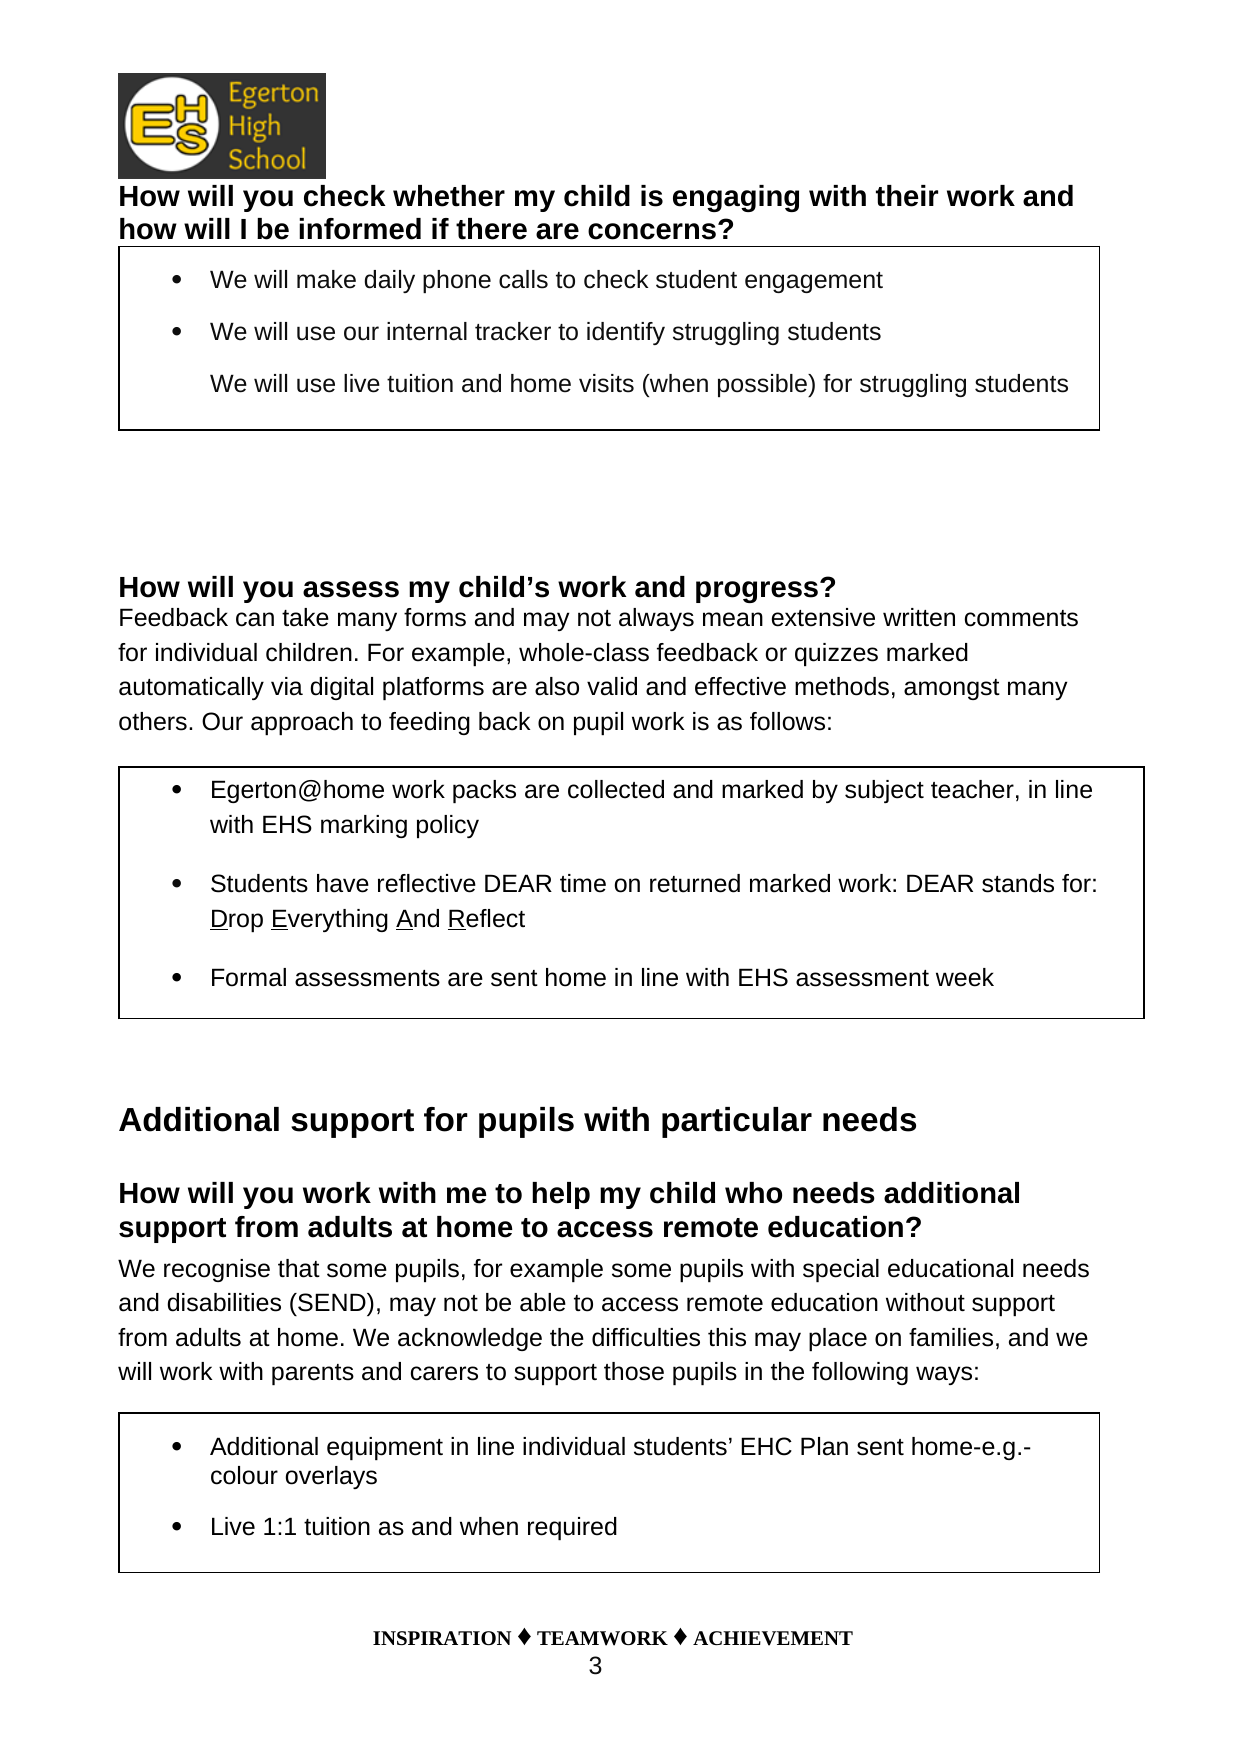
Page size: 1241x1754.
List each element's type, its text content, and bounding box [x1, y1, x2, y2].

list Live 1:1 tuition as and when required [172, 1512, 1083, 1541]
list We will make daily phone calls to check student engagement [172, 265, 1083, 294]
list We will use our internal tracker to identify struggling students [172, 317, 1083, 346]
list Formal assessments are sent home in line with EHS assessment week [172, 963, 1128, 992]
list We will use live tuition and home visits (when possible) for struggling students [210, 369, 1083, 397]
subtitle How will you work with me to help my child who needs additional support from adults at home to access remote education? [118, 1176, 1107, 1243]
subtitle How will you assess my child’s work and progress? [118, 570, 1107, 603]
list Additional equipment in line individual students’ EHC Plan sent home-e.g.-colour overlays [172, 1432, 1083, 1489]
subtitle Additional support for pupils with particular needs [118, 1100, 1107, 1138]
subtitle How will you check whether my child is engaging with their work and how will I be informed if there are concerns? [118, 178, 1107, 246]
list Students have reflective DEAR time on returned marked work: DEAR stands for: Drop Everything And Reflect [172, 869, 1128, 933]
text Feedback can take many forms and may not always mean extensive written comments for individual children. For example, whole-class feedback or quizzes marked automatically via digital platforms are also valid and effective methods, amongst many others. Our approach to feeding back on pupil work is as follows: [118, 603, 1107, 736]
text We recognise that some pupils, for example some pupils with special educational needs and disabilities (SEND), may not be able to access remote education without support from adults at home. We acknowledge the difficulties this may place on families, and we will work with parents and carers to support those pupils in the following ways: [118, 1253, 1107, 1386]
list Egerton@home work packs are collected and marked by subject teacher, in line with EHS marking policy [172, 775, 1128, 839]
